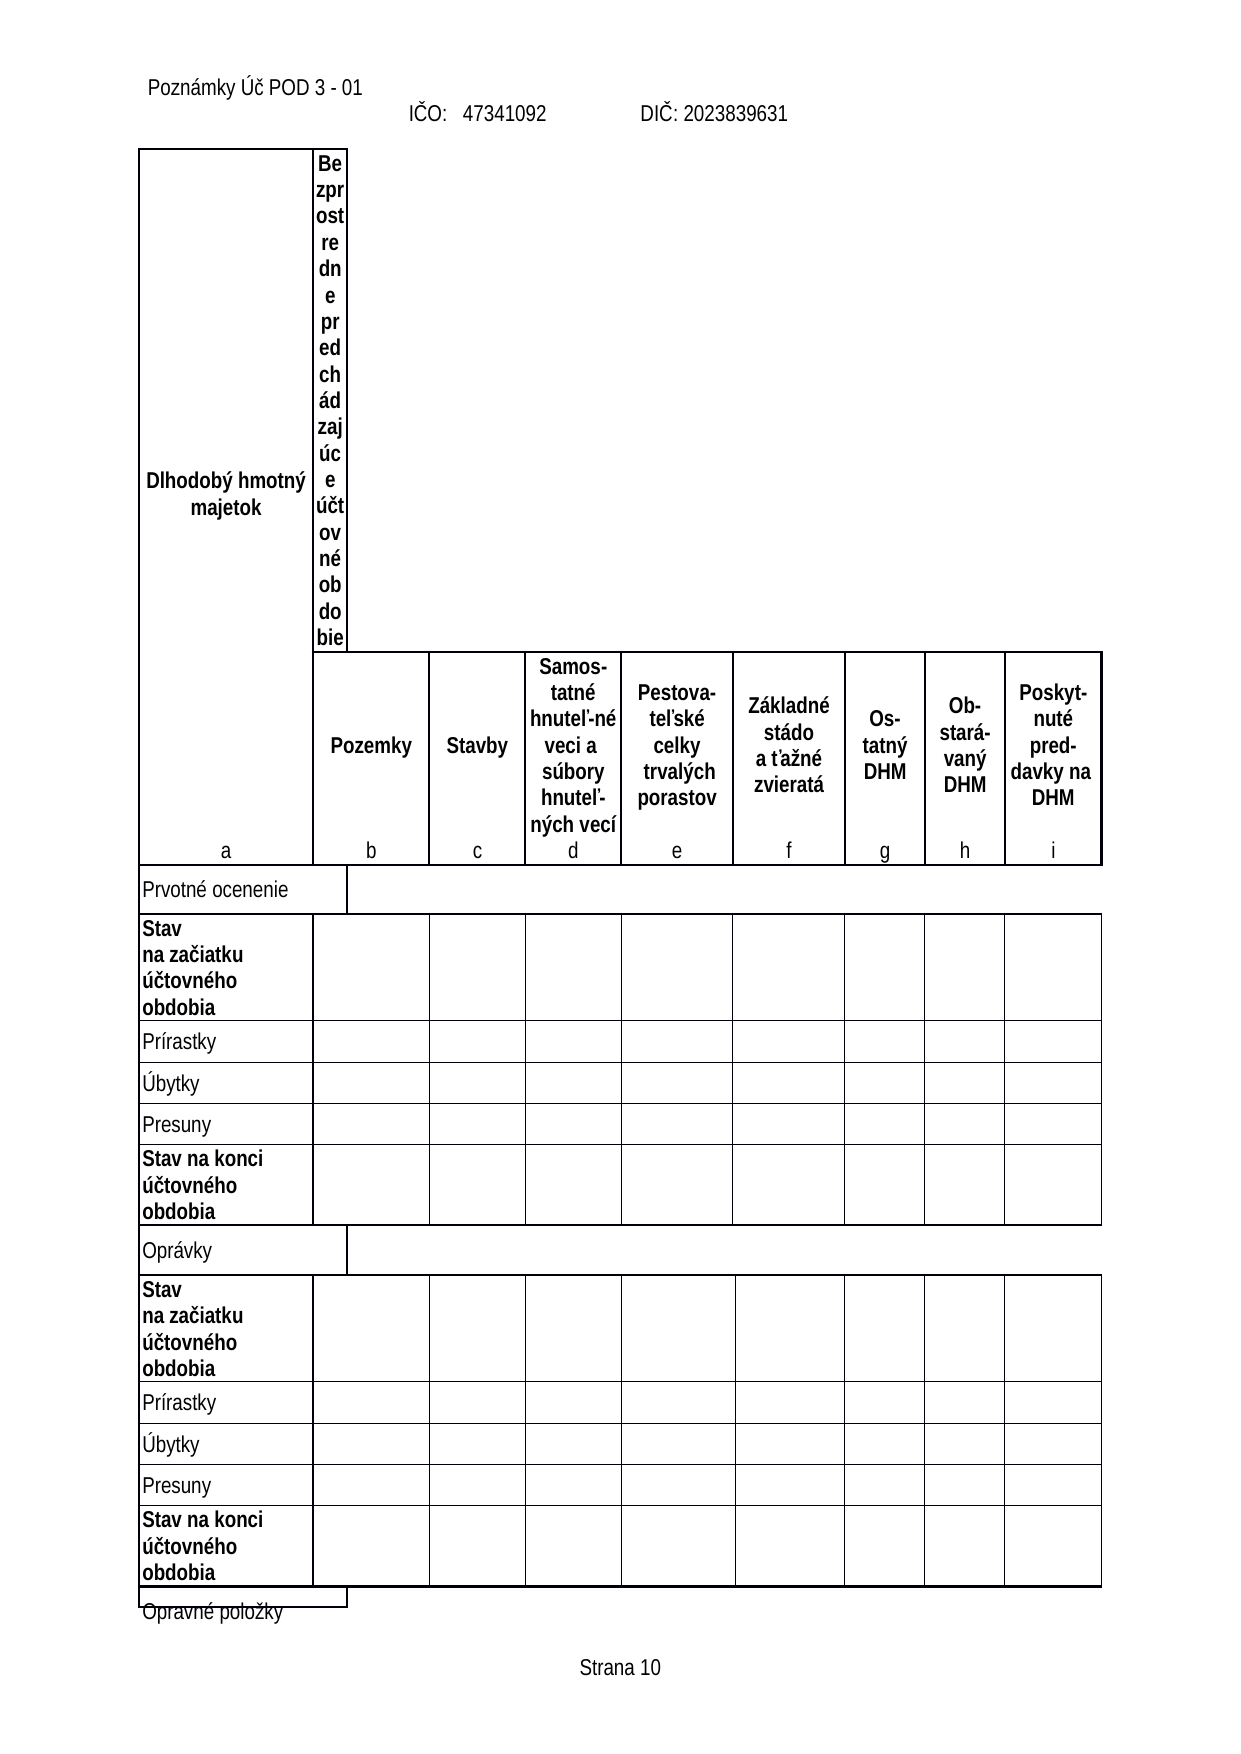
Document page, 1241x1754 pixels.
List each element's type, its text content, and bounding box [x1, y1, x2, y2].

table_cell Základné stádo a ťažné zvieratá [734, 653, 844, 837]
table_cell [845, 915, 924, 1020]
table_cell Prírastky [140, 1021, 312, 1062]
table_cell [622, 1276, 735, 1381]
table_cell [430, 1506, 525, 1585]
table_cell Pozemky [314, 653, 428, 837]
table_cell Samos-tatné hnuteľ-né veci a súbory hnuteľ-ných vecí [526, 653, 620, 837]
table_cell [430, 1424, 525, 1464]
table_cell [845, 1276, 924, 1381]
table_cell [925, 1063, 1004, 1103]
table_cell [925, 1021, 1004, 1062]
table_cell [925, 1276, 1004, 1381]
table_cell [314, 1465, 429, 1505]
table_cell [314, 1104, 429, 1144]
table_cell [925, 1104, 1004, 1144]
table_cell [736, 1465, 844, 1505]
table_cell [526, 1465, 621, 1505]
table_cell [526, 1021, 621, 1062]
table_cell b [314, 837, 428, 863]
table_cell [733, 1104, 844, 1144]
table_cell [925, 1382, 1004, 1422]
table_cell [430, 1104, 525, 1144]
table_cell [733, 915, 844, 1020]
table_cell Prvotné ocenenie [140, 866, 346, 913]
table_cell Pestova-teľské celky trvalých porastov [622, 653, 732, 837]
table_cell Ob-stará-vaný DHM [926, 653, 1004, 837]
table_cell [733, 1145, 844, 1224]
table_cell [430, 1145, 525, 1224]
table_header Dlhodobý hmotný majetok [140, 150, 312, 837]
table_cell [1005, 1063, 1101, 1103]
table_cell [314, 1424, 429, 1464]
table_cell Prírastky [140, 1382, 312, 1422]
table_cell [845, 1382, 924, 1422]
table_cell [1005, 1021, 1101, 1062]
table_cell [348, 866, 1101, 913]
table_cell Stav na začiatku účtovného obdobia [140, 915, 312, 1020]
table_cell [526, 1063, 621, 1103]
table_cell [526, 1276, 621, 1381]
table_cell [925, 1424, 1004, 1464]
table_cell Úbytky [140, 1424, 312, 1464]
table_cell [845, 1145, 924, 1224]
table_cell [348, 1226, 1101, 1274]
table_cell [1005, 1145, 1101, 1224]
table_cell [1005, 1104, 1101, 1144]
table_cell [526, 1104, 621, 1144]
table_cell Stavby [430, 653, 524, 837]
table_cell i [1006, 837, 1100, 863]
table_cell e [622, 837, 732, 863]
table_cell Opravné položky [140, 1588, 346, 1606]
table_cell [845, 1104, 924, 1144]
table_cell [430, 1382, 525, 1422]
table_cell [925, 1145, 1004, 1224]
table_cell [925, 915, 1004, 1020]
table_cell [736, 1276, 844, 1381]
table_cell h [926, 837, 1004, 863]
table_cell [733, 1021, 844, 1062]
table_cell [622, 1021, 732, 1062]
table_cell Oprávky [140, 1226, 346, 1274]
table_cell [622, 915, 732, 1020]
table_cell [1005, 1506, 1101, 1585]
table_cell [1005, 915, 1101, 1020]
table_cell [622, 1506, 735, 1585]
table_cell [526, 1145, 621, 1224]
table_cell Stav na konci účtovného obdobia [140, 1145, 312, 1224]
table_cell [314, 1063, 429, 1103]
table_cell [430, 915, 525, 1020]
table_cell [526, 1424, 621, 1464]
table_cell [736, 1506, 844, 1585]
table_cell [430, 1276, 525, 1381]
table_cell [845, 1424, 924, 1464]
table_cell Úbytky [140, 1063, 312, 1103]
table_cell [1005, 1465, 1101, 1505]
table_cell [430, 1465, 525, 1505]
table_cell [314, 1145, 429, 1224]
table_cell [622, 1145, 732, 1224]
table_cell [845, 1465, 924, 1505]
table_cell [430, 1021, 525, 1062]
table_cell [733, 1063, 844, 1103]
table_cell [526, 915, 621, 1020]
table_cell [736, 1424, 844, 1464]
table_cell [1005, 1276, 1101, 1381]
table_cell g [846, 837, 924, 863]
table_cell Stav na konci účtovného obdobia [140, 1506, 312, 1585]
table_cell [622, 1382, 735, 1422]
table_cell [622, 1104, 732, 1144]
table_cell [314, 1021, 429, 1062]
table_cell d [526, 837, 620, 863]
table_cell [314, 1276, 429, 1381]
table_cell [845, 1506, 924, 1585]
table_cell [622, 1424, 735, 1464]
table_cell f [734, 837, 844, 863]
table_cell [314, 915, 429, 1020]
table_cell [622, 1063, 732, 1103]
table_cell [526, 1506, 621, 1585]
table_cell [925, 1465, 1004, 1505]
table_cell [925, 1506, 1004, 1585]
table_cell [845, 1021, 924, 1062]
table_cell [314, 1382, 429, 1422]
table_cell [736, 1382, 844, 1422]
table_cell [1005, 1424, 1101, 1464]
table_header Bezprostredne predchádzajúce účtovné obdobie [314, 150, 346, 651]
table_cell a [140, 837, 312, 863]
table_cell [845, 1063, 924, 1103]
table_cell c [430, 837, 524, 863]
table_cell [314, 1506, 429, 1585]
table_cell [622, 1465, 735, 1505]
table_cell [526, 1382, 621, 1422]
table_cell [1005, 1382, 1101, 1422]
table_cell Poskyt-nuté pred-davky na DHM [1006, 653, 1100, 837]
table_cell [430, 1063, 525, 1103]
table_cell [348, 1588, 1101, 1606]
table_cell Presuny [140, 1465, 312, 1505]
table_cell Stav na začiatku účtovného obdobia [140, 1276, 312, 1381]
table_header [348, 148, 1101, 651]
table_cell Presuny [140, 1104, 312, 1144]
table_cell Os-tatný DHM [846, 653, 924, 837]
